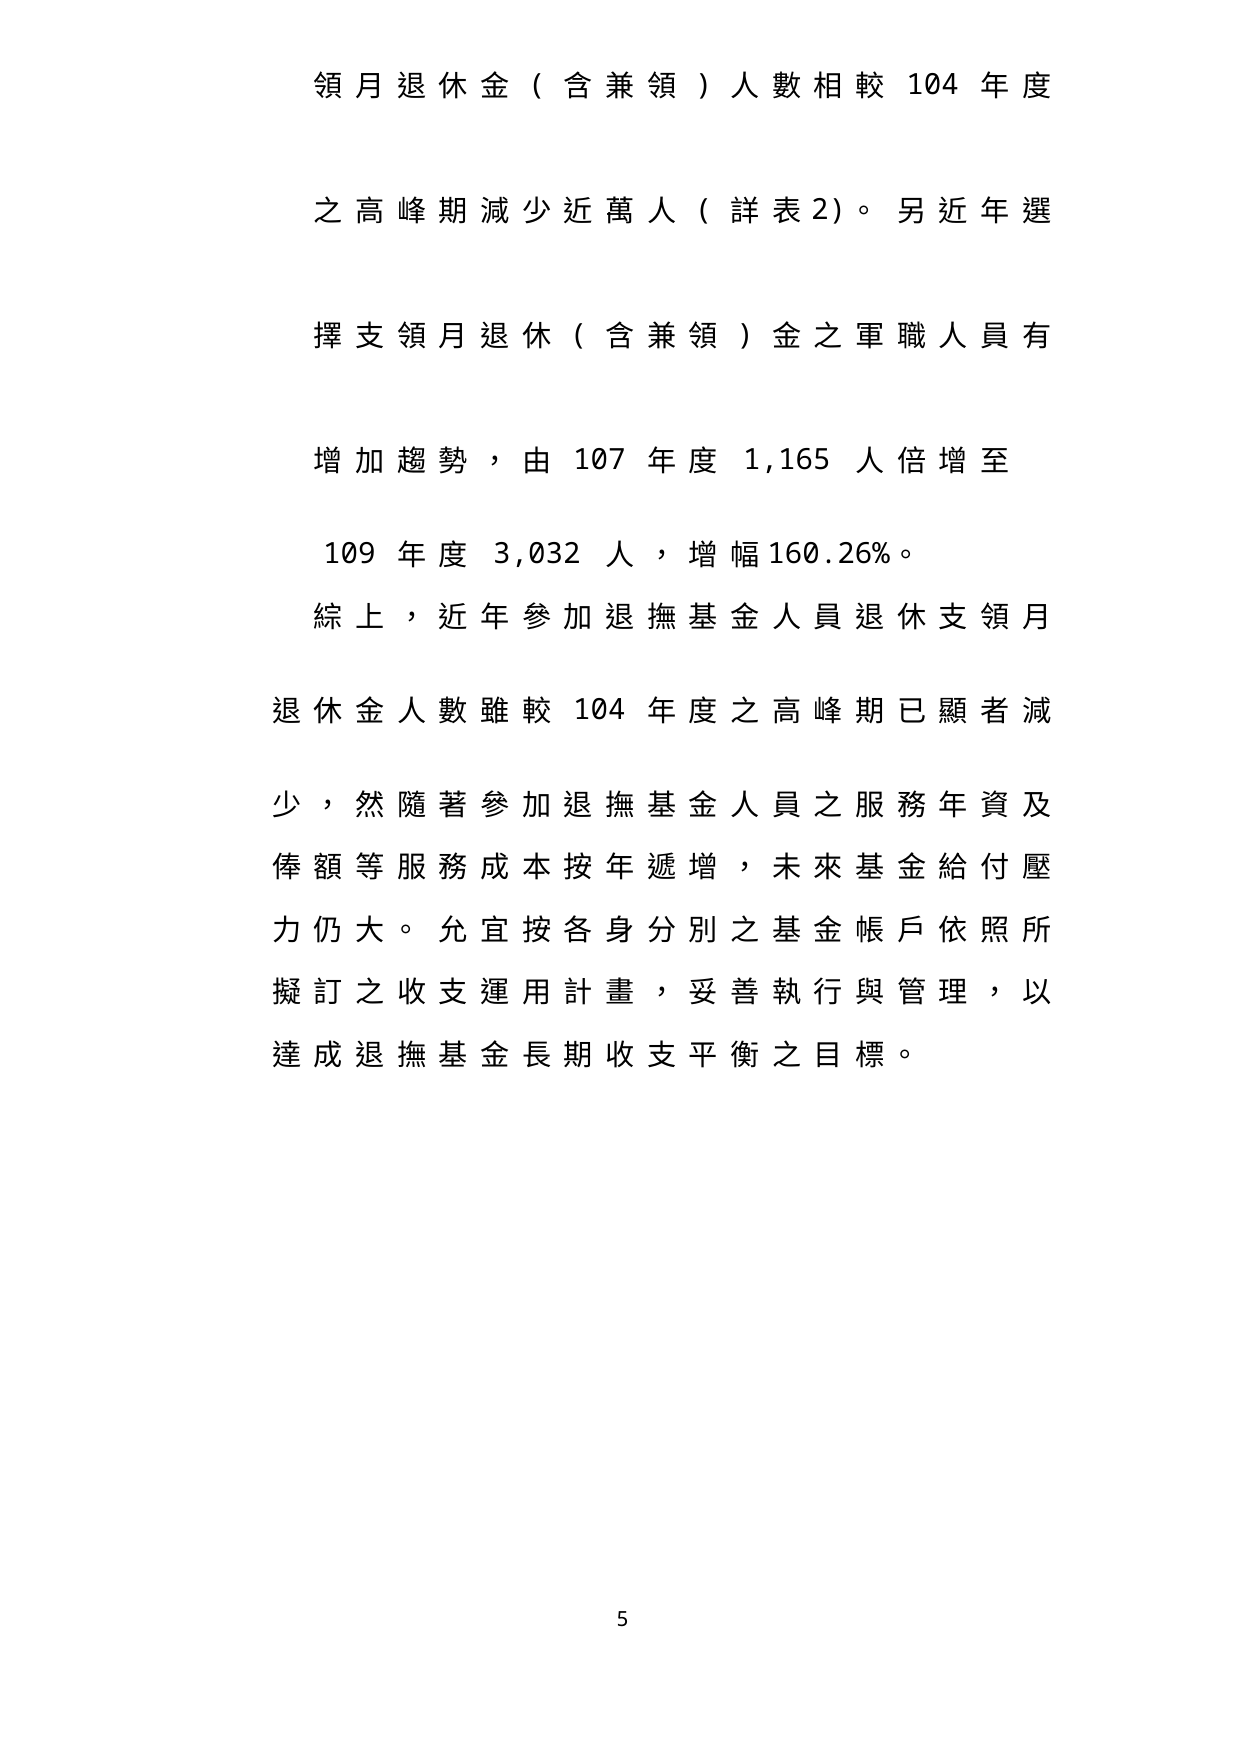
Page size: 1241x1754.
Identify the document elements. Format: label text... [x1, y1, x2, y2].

text 綜上，近年參加退撫基金人員退休支領月退休金人數雖較104年度之高峰期已顯者減少，然隨著參加退撫基金人員之服務年資及俸額等服務成本按年遞增，未來基金給付壓力仍大。允宜按各身分別之基金帳戶依照所擬訂之收支運用計畫，妥善執行與管理，以達成退撫基金長期收支平衡之目標。 [241, 573, 1057, 1073]
text 若依退休金支領方式分析，近年一次支領退休(職、伍)金者，以軍職人員為最多，占比均逾9成，遠高於公(政)務人員及教育人員。據基金管理委員會說明，係因軍職人員服役滿3年即可支領退伍金，相較公教身分別人員可支領一次退休金條件寬鬆所致。而選擇支領月退休金(含兼領)人數，則以公務人員最多，教育人員居次。據統計，參加退撫基金每年支領月退休金(含兼領)人數由102年度1萬8,985人增至104年度2萬1,546人，近年隨著年金新制施行，致退休(職、伍)、資遣人數漸減少，108年度及109年度支領月退金(含兼領)人數分別減少至1萬2,786人及1萬1,549人，且109年度支領月退休金(含兼領)人數相較104年度之高峰期減少近萬人(詳表2)。另近年選擇支領月退休(含兼領)金之軍職人員有增加趨勢，由107年度1,165人倍增至109年度3,032人，增幅160.26%。 [271, 11, 1057, 573]
